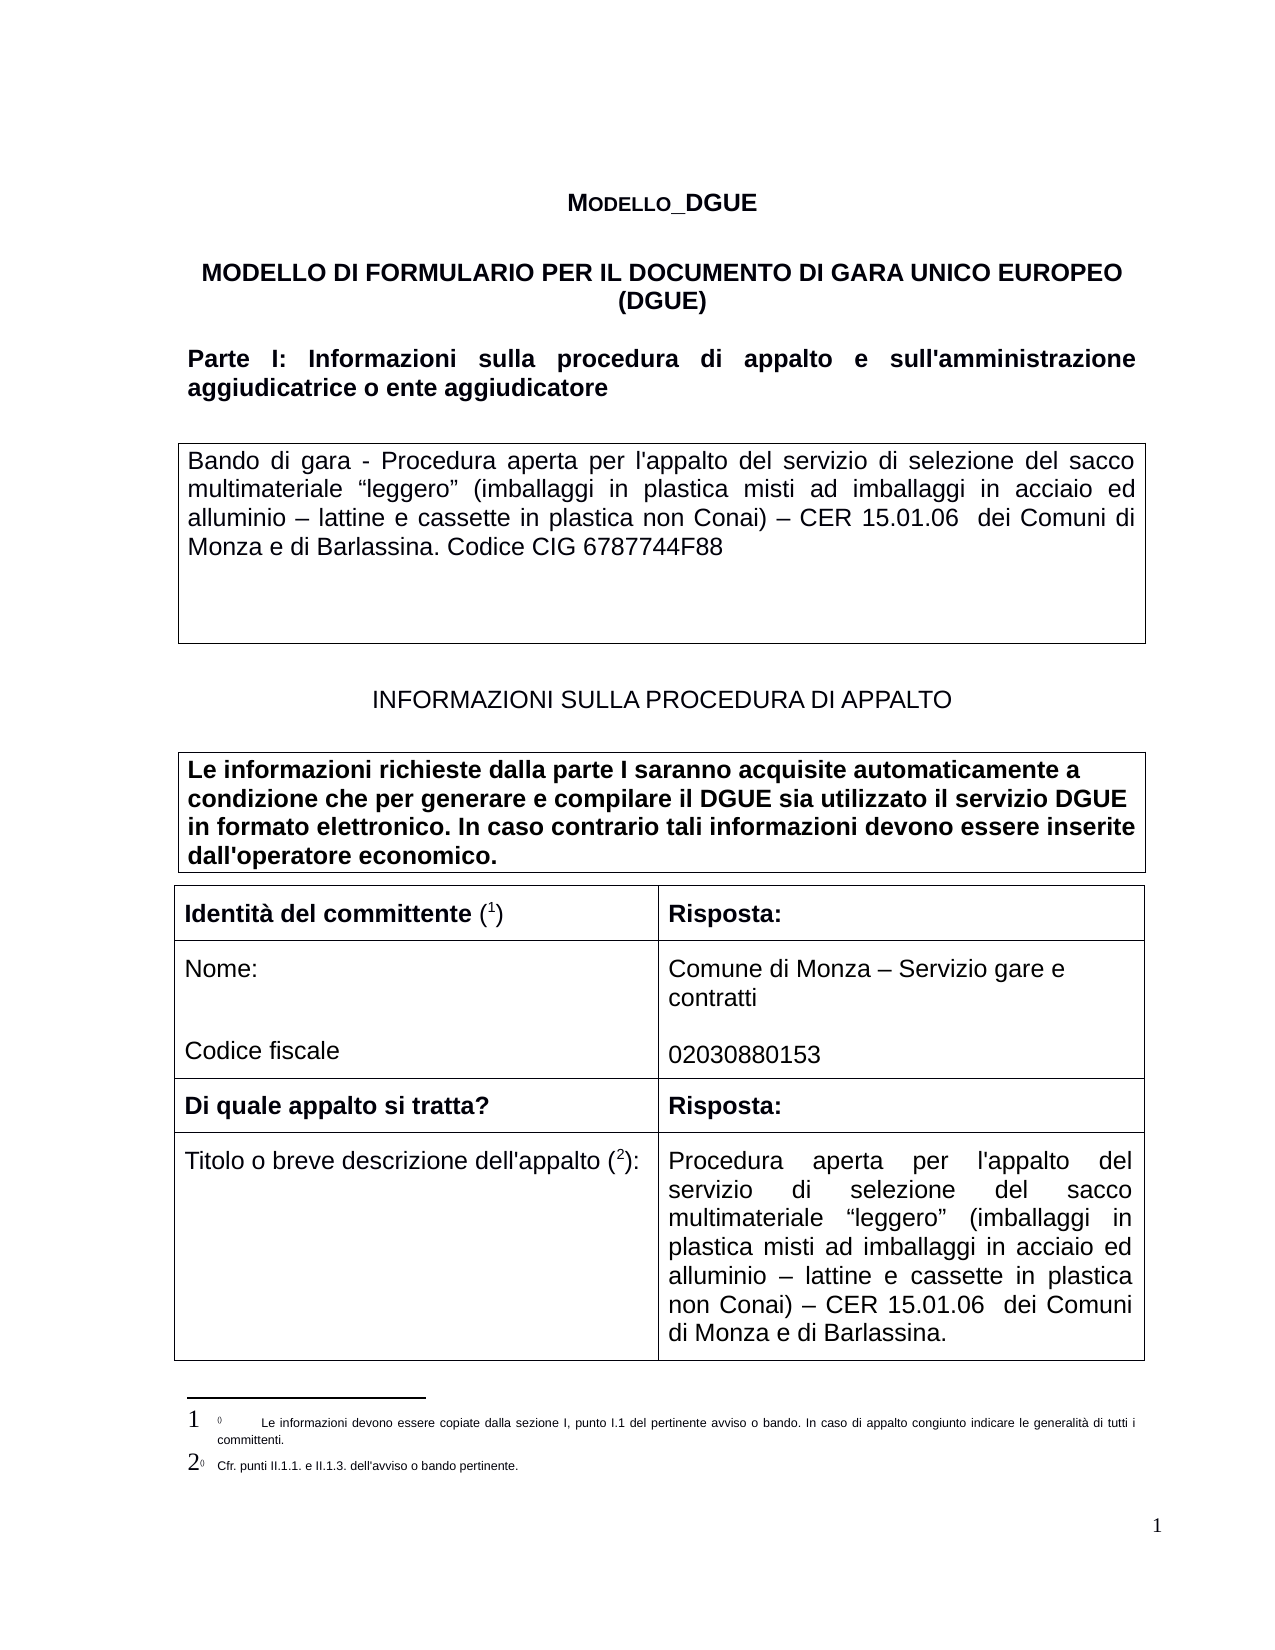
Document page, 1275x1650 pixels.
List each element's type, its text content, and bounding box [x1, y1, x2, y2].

title Informazioni sulla procedura di appalto [187, 685, 1137, 714]
table_header Risposta: [659, 886, 1144, 940]
table_cell Nome: Codice fiscale [175, 941, 658, 1077]
table_cell Procedura aperta per l'appalto del servizio di selezione del sacco multimateriale “leggero” (imballaggi in plastica misti ad imballaggi in acciaio ed alluminio – lattine e cassette in plastica non Conai) – CER 15.01.06 dei Comuni di Monza e di Barlassina. [659, 1133, 1144, 1359]
title Parte I: Informazioni sulla procedura di appalto e sull'amministrazione aggiudicatrice o ente aggiudicatore [187, 344, 1137, 401]
text Modello di formulario per il documento di gara unico europeo (DGUE) [187, 257, 1137, 315]
text Le informazioni richieste dalla parte I saranno acquisite automaticamente a condizione che per generare e compilare il DGUE sia utilizzato il servizio DGUE in formato elettronico. In caso contrario tali informazioni devono essere inserite dall'operatore economico. [179, 753, 1145, 872]
table_header Identità del committente () [175, 886, 658, 940]
subtitle Modello_DGUE [187, 187, 1137, 216]
table_cell Di quale appalto si tratta? [175, 1079, 658, 1132]
table_cell Risposta: [659, 1079, 1144, 1132]
text Bando di gara - Procedura aperta per l'appalto del servizio di selezione del sacco multimateriale “leggero” (imballaggi in plastica misti ad imballaggi in acciaio ed alluminio – lattine e cassette in plastica non Conai) – CER 15.01.06 dei Comuni di Monza e di Barlassina. Codice CIG 6787744F88 [179, 444, 1145, 561]
table_cell Comune di Monza – Servizio gare e contratti 02030880153 [659, 941, 1144, 1077]
table_cell Titolo o breve descrizione dell'appalto (): [175, 1133, 658, 1359]
